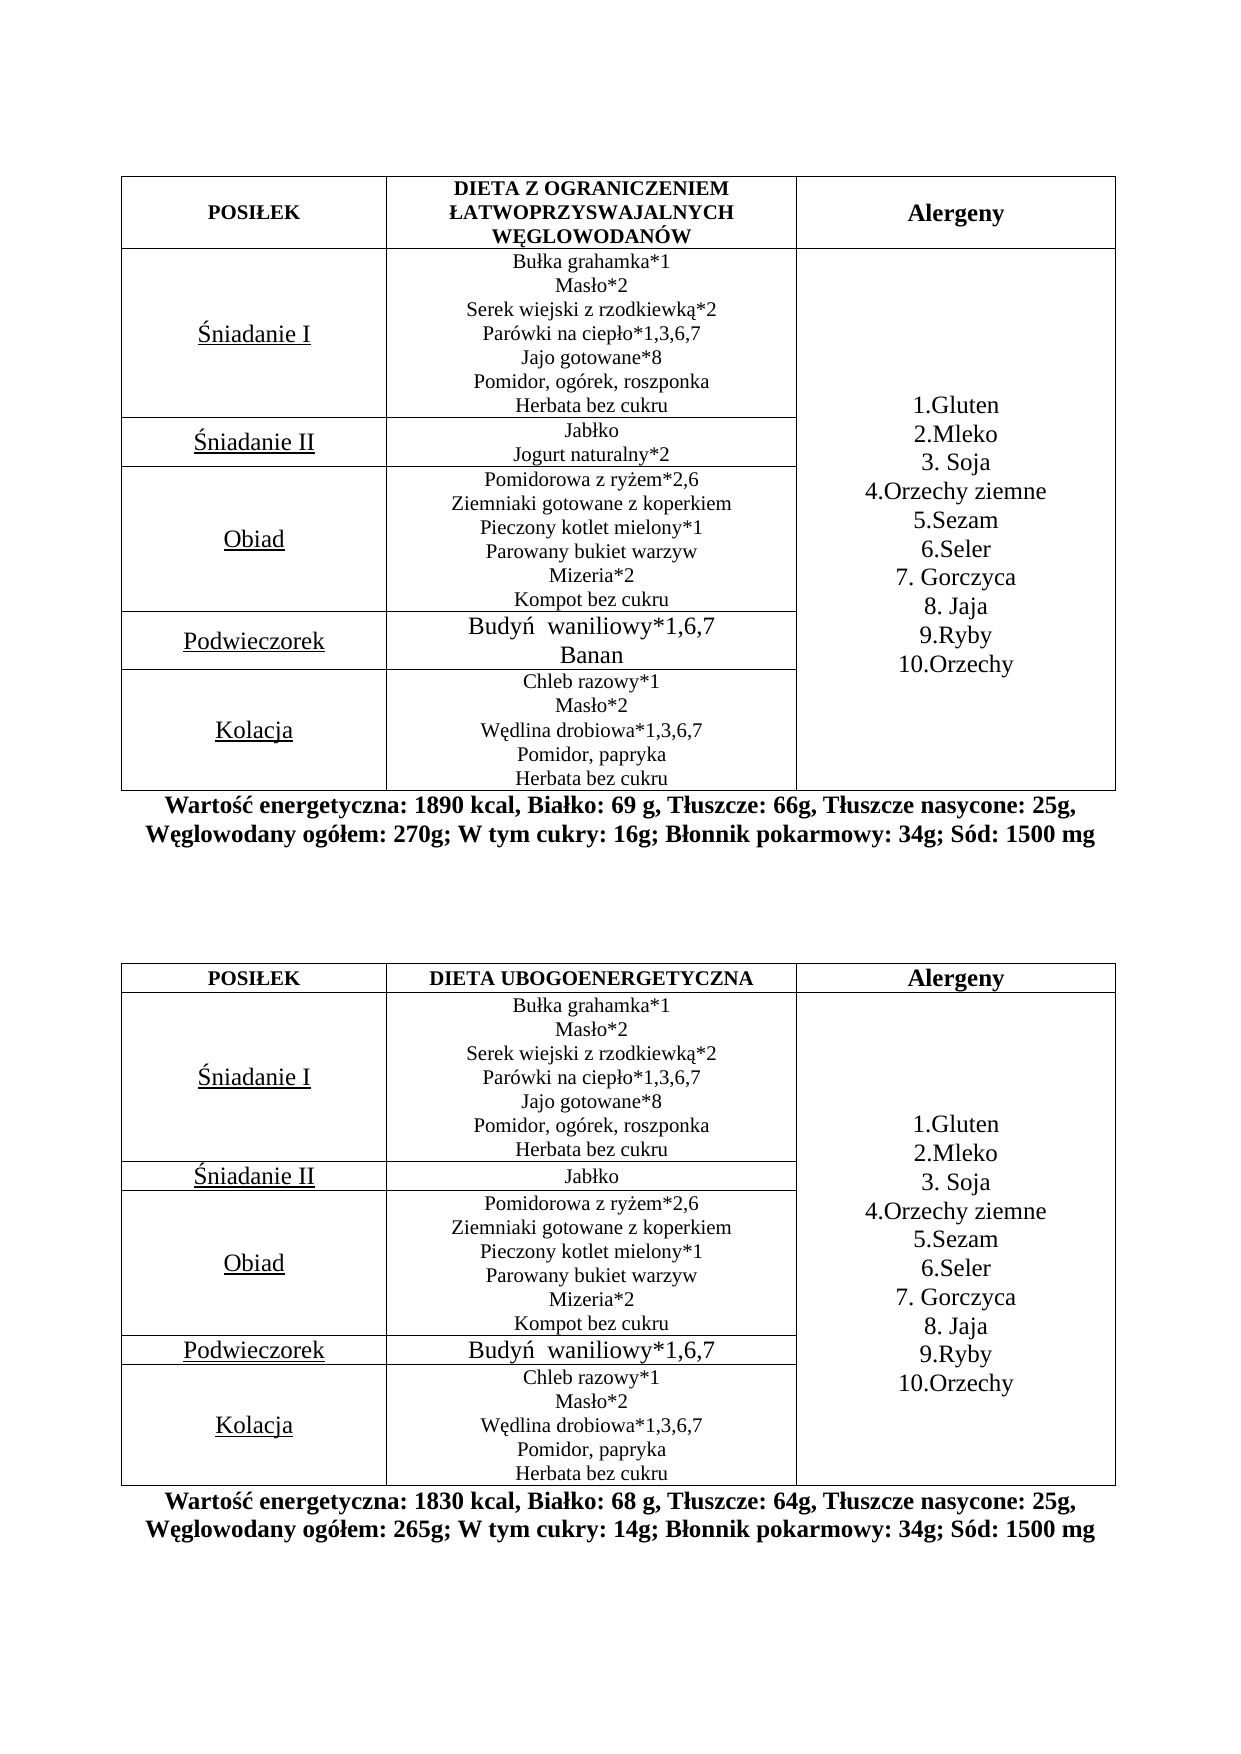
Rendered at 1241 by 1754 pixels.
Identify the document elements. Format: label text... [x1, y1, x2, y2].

table_cell Pomidorowa z ryżem*2,6 Ziemniaki gotowane z koperkiem Pieczony kotlet mielony*1 Parowany bukiet warzyw Mizeria*2 Kompot bez cukru [387, 467, 796, 611]
table_cell Obiad [122, 1191, 386, 1335]
table_cell Podwieczorek [122, 612, 386, 669]
table_cell Śniadanie II [122, 418, 386, 466]
table_cell Pomidorowa z ryżem*2,6 Ziemniaki gotowane z koperkiem Pieczony kotlet mielony*1 Parowany bukiet warzyw Mizeria*2 Kompot bez cukru [387, 1191, 796, 1335]
table_cell Śniadanie I [122, 249, 386, 417]
table_header POSIŁEK [122, 964, 386, 992]
table_header Alergeny [797, 964, 1115, 992]
table_cell Kolacja [122, 1365, 386, 1485]
table_cell Budyń waniliowy*1,6,7 [387, 1336, 796, 1364]
table_header DIETA Z OGRANICZENIEM ŁATWOPRZYSWAJALNYCH WĘGLOWODANÓW [387, 177, 796, 248]
table_cell Chleb razowy*1 Masło*2 Wędlina drobiowa*1,3,6,7 Pomidor, papryka Herbata bez cukru [387, 670, 796, 790]
table_header DIETA UBOGOENERGETYCZNA [387, 964, 796, 992]
table_cell Kolacja [122, 670, 386, 790]
table_cell Chleb razowy*1 Masło*2 Wędlina drobiowa*1,3,6,7 Pomidor, papryka Herbata bez cukru [387, 1365, 796, 1485]
table_cell 1.Gluten 2.Mleko 3. Soja 4.Orzechy ziemne 5.Sezam 6.Seler 7. Gorczyca 8. Jaja 9.Ryby 10.Orzechy [797, 249, 1115, 790]
table_cell Budyń waniliowy*1,6,7 Banan [387, 612, 796, 669]
table_cell Jabłko Jogurt naturalny*2 [387, 418, 796, 466]
table_cell Bułka grahamka*1 Masło*2 Serek wiejski z rzodkiewką*2 Parówki na ciepło*1,3,6,7 Jajo gotowane*8 Pomidor, ogórek, roszponka Herbata bez cukru [387, 993, 796, 1161]
table_cell Obiad [122, 467, 386, 611]
table_cell Śniadanie II [122, 1162, 386, 1190]
table_cell Podwieczorek [122, 1336, 386, 1364]
table_cell Śniadanie I [122, 993, 386, 1161]
table_header Alergeny [797, 177, 1115, 248]
text Wartość energetyczna: 1830 kcal, Białko: 68 g, Tłuszcze: 64g, Tłuszcze nasycone: 25g, Węglowodany ogółem: 265g; W tym cukry: 14g; Błonnik pokarmowy: 34g; Sód: 1500 mg [118, 1486, 1122, 1543]
table_header POSIŁEK [122, 177, 386, 248]
table_cell 1.Gluten 2.Mleko 3. Soja 4.Orzechy ziemne 5.Sezam 6.Seler 7. Gorczyca 8. Jaja 9.Ryby 10.Orzechy [797, 993, 1115, 1485]
table_cell Jabłko [387, 1162, 796, 1190]
text Wartość energetyczna: 1890 kcal, Białko: 69 g, Tłuszcze: 66g, Tłuszcze nasycone: 25g, Węglowodany ogółem: 270g; W tym cukry: 16g; Błonnik pokarmowy: 34g; Sód: 1500 mg [118, 790, 1122, 848]
table_cell Bułka grahamka*1 Masło*2 Serek wiejski z rzodkiewką*2 Parówki na ciepło*1,3,6,7 Jajo gotowane*8 Pomidor, ogórek, roszponka Herbata bez cukru [387, 249, 796, 417]
